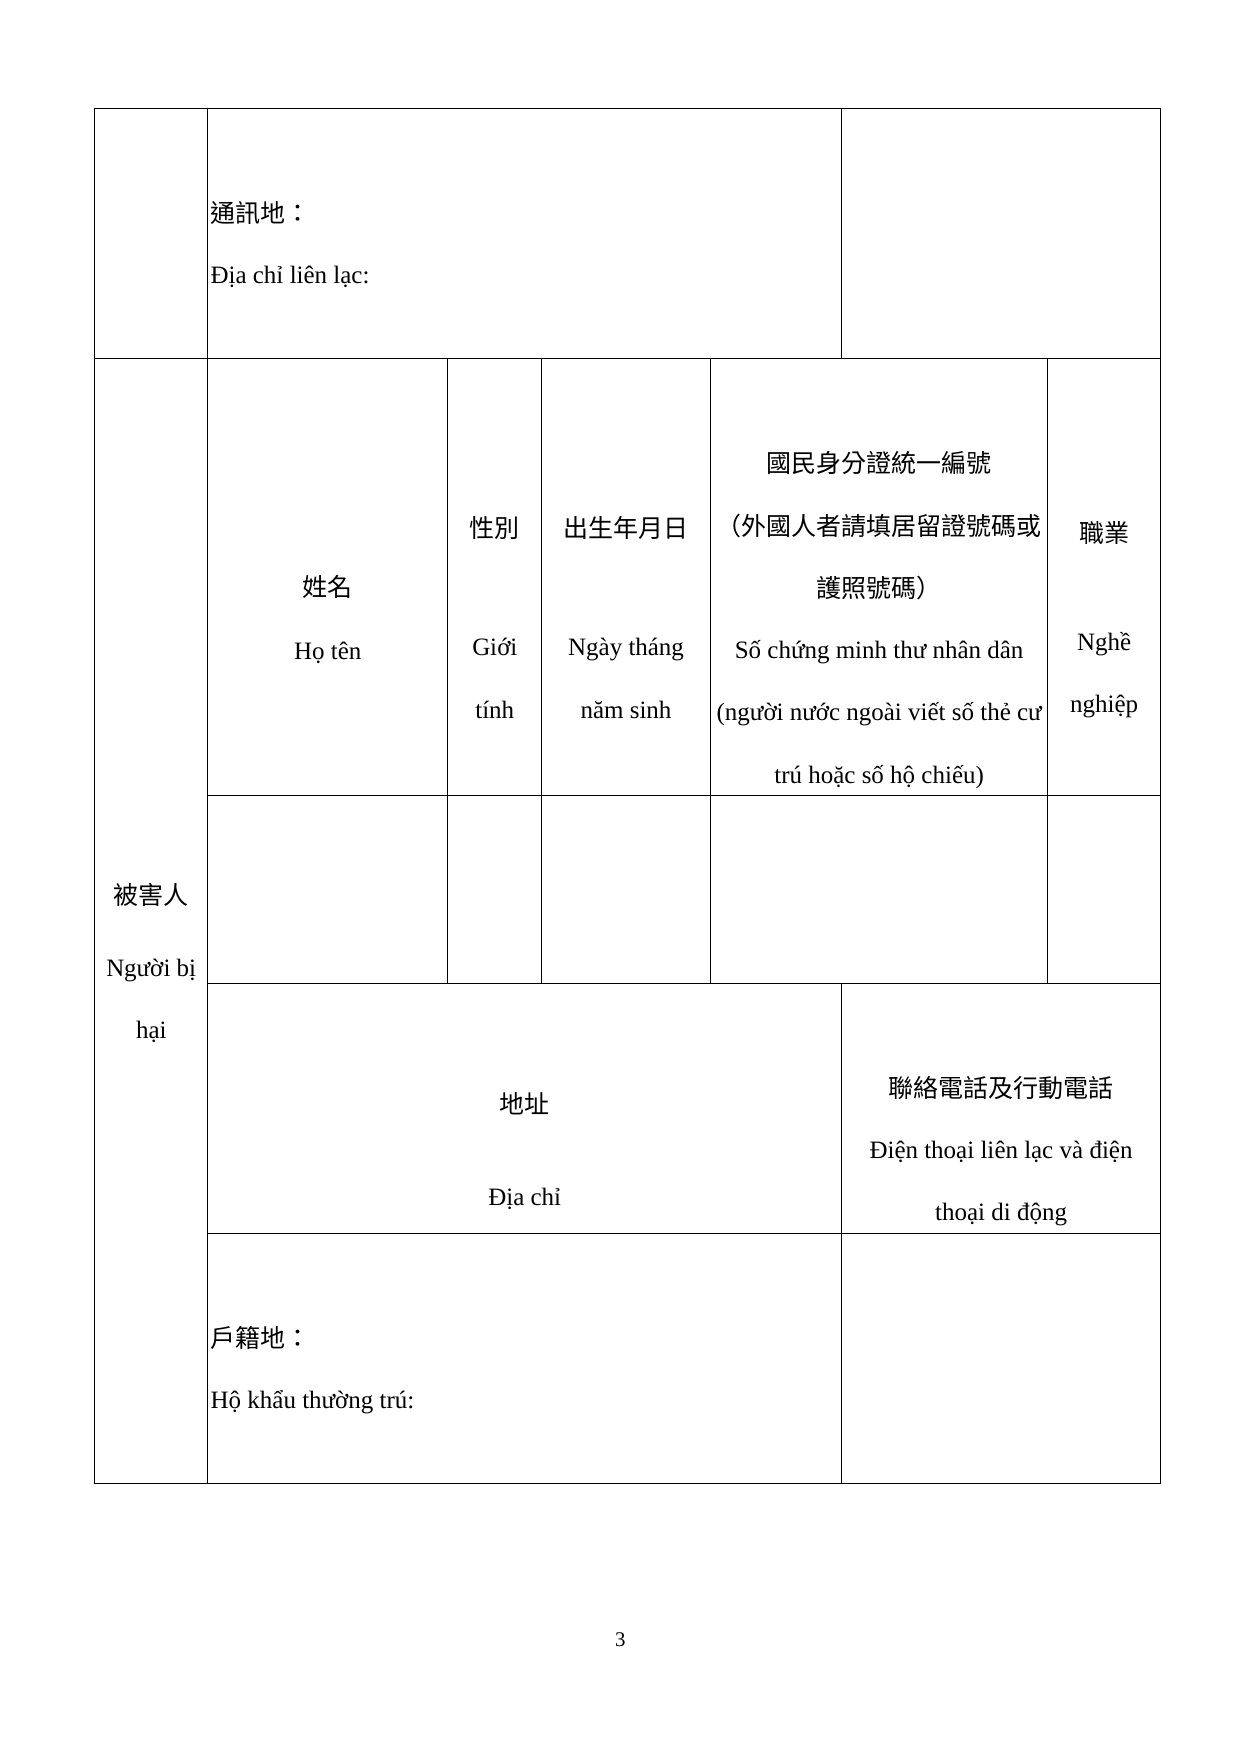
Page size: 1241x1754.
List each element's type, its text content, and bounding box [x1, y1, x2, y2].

table_cell [542, 796, 710, 983]
table_cell 戶籍地： Hộ khẩu thường trú: [208, 1234, 841, 1483]
table_cell [448, 796, 541, 983]
table_cell 性別 Giới tính [448, 359, 541, 795]
table_cell 地址 Địa chỉ [208, 984, 841, 1233]
table_cell 國民身分證統一編號 （外國人者請填居留證號碼或護照號碼） Số chứng minh thư nhân dân (người nước ngoài viết số thẻ cư trú hoặc số hộ chiếu) [711, 359, 1047, 795]
table_cell 姓名 Họ tên [208, 359, 447, 795]
table_cell [842, 109, 1160, 358]
table_cell [208, 796, 447, 983]
table_cell 被害人 Người bị hại [95, 359, 207, 1483]
table_cell [95, 109, 207, 358]
table_cell [842, 1234, 1160, 1483]
table_cell [711, 796, 1047, 983]
table_cell 通訊地： Địa chỉ liên lạc: [208, 109, 841, 358]
table_cell [1048, 796, 1160, 983]
table_cell 職業 Nghề nghiệp [1048, 359, 1160, 795]
table_cell 出生年月日 Ngày tháng năm sinh [542, 359, 710, 795]
table_cell 聯絡電話及行動電話 Điện thoại liên lạc và điện thoại di động [842, 984, 1160, 1233]
